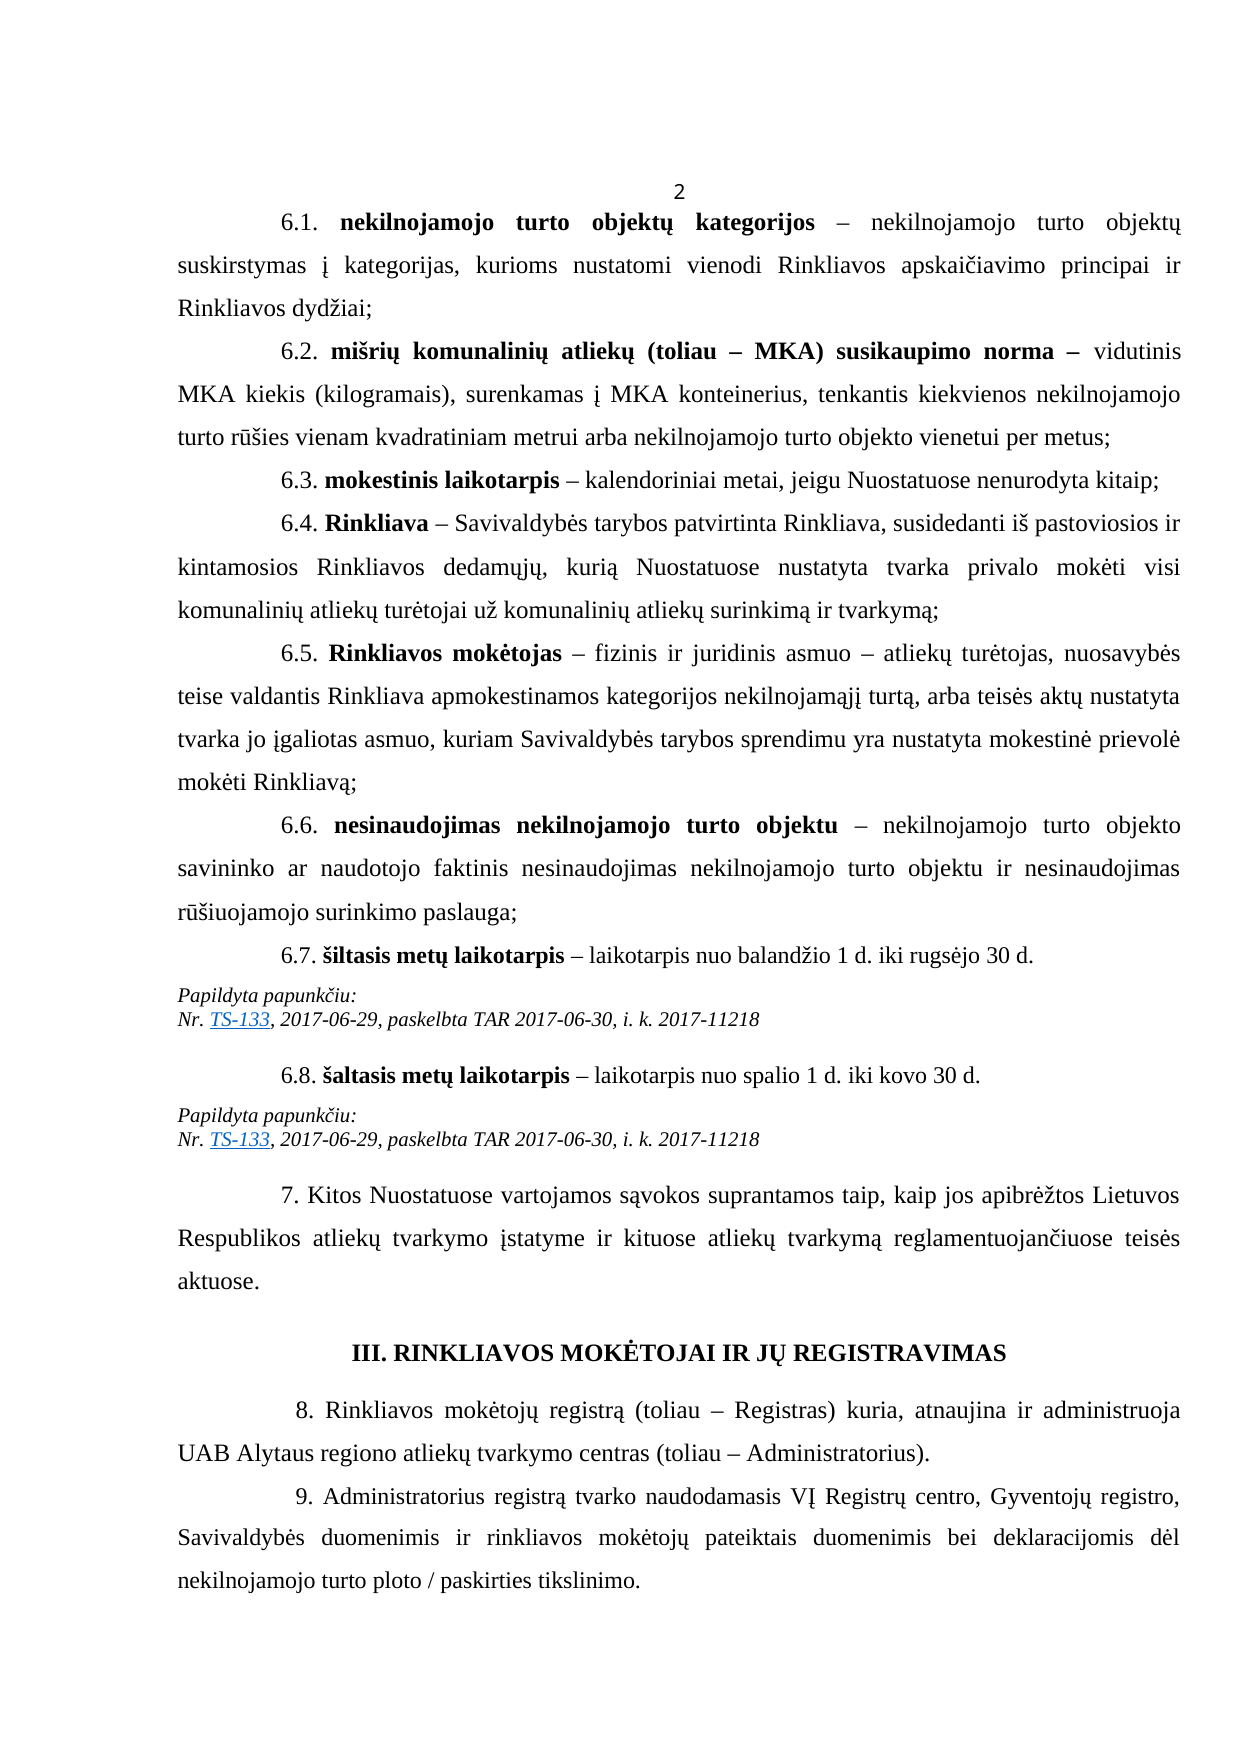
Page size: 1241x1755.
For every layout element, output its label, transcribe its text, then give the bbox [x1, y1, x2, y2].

text 6.7. šiltasis metų laikotarpis – laikotarpis nuo balandžio 1 d. iki rugsėjo 30 d. [177, 940, 1181, 968]
text Nr. TS-133, 2017-06-29, paskelbta TAR 2017-06-30, i. k. 2017-11218 [177, 1007, 1181, 1031]
text 6.3. mokestinis laikotarpis – kalendoriniai metai, jeigu Nuostatuose nenurodyta kitaip; [177, 465, 1181, 494]
text III. RINKLIAVOS MOKĖTOJAI IR JŲ REGISTRAVIMAS [177, 1338, 1181, 1367]
text Nr. TS-133, 2017-06-29, paskelbta TAR 2017-06-30, i. k. 2017-11218 [177, 1127, 1181, 1151]
text 6.1. nekilnojamojo turto objektų kategorijos – nekilnojamojo turto objektų suskirstymas į kategorijas, kurioms nustatomi vienodi Rinkliavos apskaičiavimo principai ir Rinkliavos dydžiai; [177, 207, 1181, 322]
text 8. Rinkliavos mokėtojų registrą (toliau – Registras) kuria, atnaujina ir administruoja UAB Alytaus regiono atliekų tvarkymo centras (toliau – Administratorius). [177, 1395, 1181, 1467]
text Papildyta papunkčiu: [177, 983, 1181, 1007]
text 7. Kitos Nuostatuose vartojamos sąvokos suprantamos taip, kaip jos apibrėžtos Lietuvos Respublikos atliekų tvarkymo įstatyme ir kituose atliekų tvarkymą reglamentuojančiuose teisės aktuose. [177, 1180, 1181, 1295]
text Papildyta papunkčiu: [177, 1103, 1181, 1127]
text 6.4. Rinkliava – Savivaldybės tarybos patvirtinta Rinkliava, susidedanti iš pastoviosios ir kintamosios Rinkliavos dedamųjų, kurią Nuostatuose nustatyta tvarka privalo mokėti visi komunalinių atliekų turėtojai už komunalinių atliekų surinkimą ir tvarkymą; [177, 508, 1181, 623]
text 6.5. Rinkliavos mokėtojas – fizinis ir juridinis asmuo – atliekų turėtojas, nuosavybės teise valdantis Rinkliava apmokestinamos kategorijos nekilnojamąjį turtą, arba teisės aktų nustatyta tvarka jo įgaliotas asmuo, kuriam Savivaldybės tarybos sprendimu yra nustatyta mokestinė prievolė mokėti Rinkliavą; [177, 638, 1181, 796]
text 6.2. mišrių komunalinių atliekų (toliau – MKA) susikaupimo norma – vidutinis MKA kiekis (kilogramais), surenkamas į MKA konteinerius, tenkantis kiekvienos nekilnojamojo turto rūšies vienam kvadratiniam metrui arba nekilnojamojo turto objekto vienetui per metus; [177, 336, 1181, 451]
text 9. Administratorius registrą tvarko naudodamasis VĮ Registrų centro, Gyventojų registro, Savivaldybės duomenimis ir rinkliavos mokėtojų pateiktais duomenimis bei deklaracijomis dėl nekilnojamojo turto ploto / paskirties tikslinimo. [177, 1482, 1181, 1594]
text 6.8. šaltasis metų laikotarpis – laikotarpis nuo spalio 1 d. iki kovo 30 d. [177, 1060, 1181, 1088]
text 6.6. nesinaudojimas nekilnojamojo turto objektu – nekilnojamojo turto objekto savininko ar naudotojo faktinis nesinaudojimas nekilnojamojo turto objektu ir nesinaudojimas rūšiuojamojo surinkimo paslauga; [177, 810, 1181, 925]
